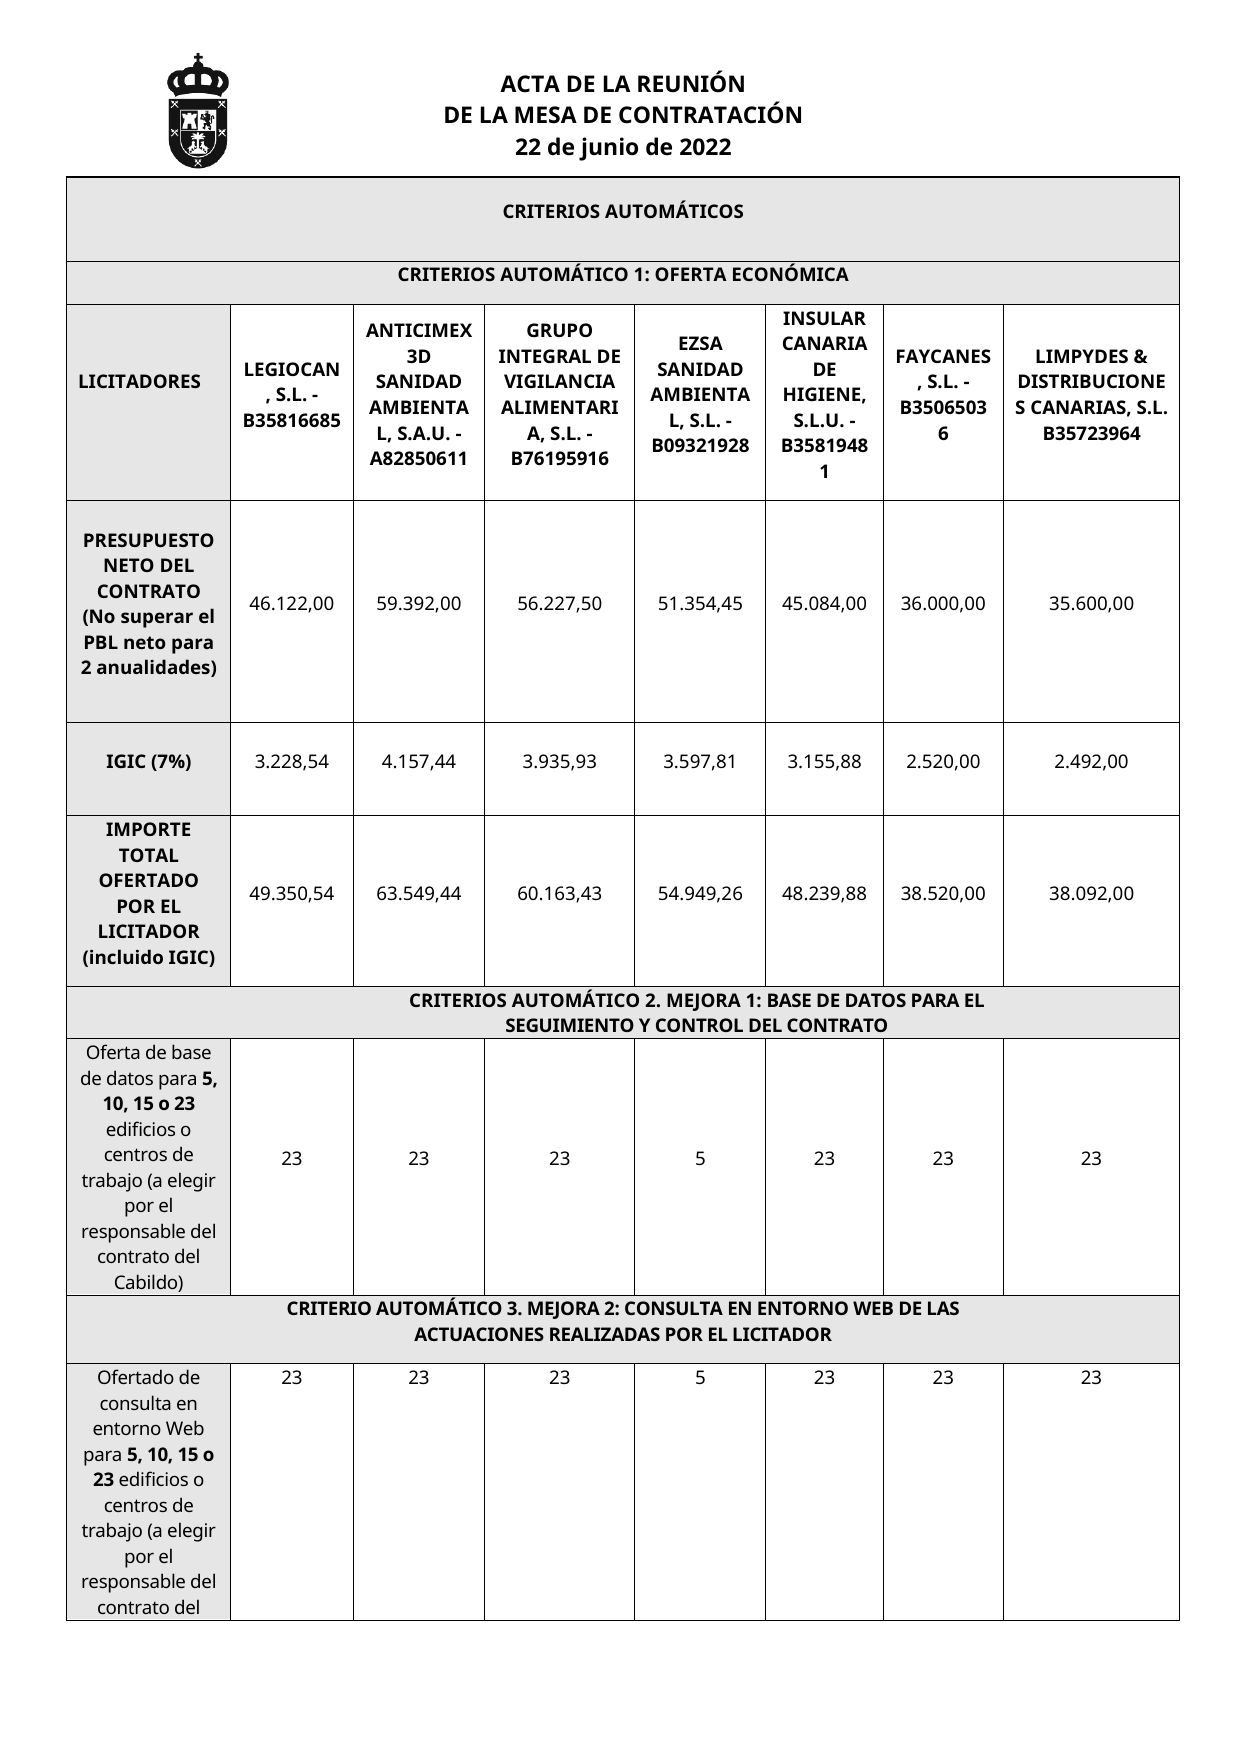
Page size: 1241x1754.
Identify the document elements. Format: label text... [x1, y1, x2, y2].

table_cell FAYCANES, S.L. - B35065036 [884, 305, 1003, 500]
table_cell LICITADORES [67, 305, 230, 500]
table_cell 45.084,00 [766, 501, 883, 722]
table_cell CRITERIO AUTOMÁTICO 3. MEJORA 2: CONSULTA EN ENTORNO WEB DE LAS ACTUACIONES REALIZADAS POR EL LICITADOR [67, 1296, 1179, 1363]
table_cell 3.228,54 [231, 723, 353, 815]
table_cell 38.520,00 [884, 816, 1003, 986]
table_cell IGIC (7%) [67, 723, 230, 815]
table_cell 54.949,26 [635, 816, 765, 986]
table_cell 23 [1004, 1039, 1179, 1294]
table_cell 23 [884, 1039, 1003, 1294]
table_cell 23 [354, 1039, 484, 1294]
table_cell LEGIOCAN, S.L. - B35816685 [231, 305, 353, 500]
table_cell 3.155,88 [766, 723, 883, 815]
table_cell 4.157,44 [354, 723, 484, 815]
table_cell 51.354,45 [635, 501, 765, 722]
table_cell 48.239,88 [766, 816, 883, 986]
table_cell 23 [884, 1364, 1003, 1619]
table_cell 3.597,81 [635, 723, 765, 815]
table_cell 5 [635, 1364, 765, 1619]
table_cell 56.227,50 [485, 501, 634, 722]
table_cell 23 [485, 1364, 634, 1619]
table_cell 46.122,00 [231, 501, 353, 722]
table_cell 3.935,93 [485, 723, 634, 815]
table_cell Oferta de base de datos para 5, 10, 15 o 23 edificios o centros de trabajo (a elegir por el responsable del contrato del Cabildo) [67, 1039, 230, 1294]
table_cell 59.392,00 [354, 501, 484, 722]
table_cell IMPORTE TOTAL OFERTADO POR EL LICITADOR (incluido IGIC) [67, 816, 230, 986]
table_cell 23 [1004, 1364, 1179, 1619]
table_cell 35.600,00 [1004, 501, 1179, 722]
table_cell Presupuesto NETO DEL CONTRATO (No superar el PBL neto para 2 anualidades) [67, 501, 230, 722]
table_cell 49.350,54 [231, 816, 353, 986]
table_cell 38.092,00 [1004, 816, 1179, 986]
table_cell 23 [485, 1039, 634, 1294]
table_cell 5 [635, 1039, 765, 1294]
table_cell 60.163,43 [485, 816, 634, 986]
picture [164, 50, 231, 171]
table_cell 23 [766, 1364, 883, 1619]
table_cell 63.549,44 [354, 816, 484, 986]
table_cell 36.000,00 [884, 501, 1003, 722]
table_cell ANTICIMEX 3D SANIDAD AMBIENTAL, S.A.U. - A82850611 [354, 305, 484, 500]
table_cell 23 [354, 1364, 484, 1619]
table_cell Ofertado de consulta en entorno Web para 5, 10, 15 o 23 edificios o centros de trabajo (a elegir por el responsable del contrato del [67, 1364, 230, 1619]
table_cell 23 [231, 1364, 353, 1619]
table_cell 23 [231, 1039, 353, 1294]
table_cell LIMPYDES & DISTRIBUCIONES CANARIAS, S.L. B35723964 [1004, 305, 1179, 500]
table_cell 2.520,00 [884, 723, 1003, 815]
table_cell Criterios automático 1: oferta económica [67, 262, 1179, 304]
table_header CRITERIOS AUTOMÁTICOS [67, 178, 1179, 261]
table_cell INSULAR CANARIA DE HIGIENE, S.L.U. - B35819481 [766, 305, 883, 500]
table_cell Criterios automático 2. MEJORA 1: BASE DE DATOS PARA EL SEGUIMIENTO Y CONTROL DEL CONTRATO [67, 987, 1179, 1038]
table_cell 23 [766, 1039, 883, 1294]
table_cell GRUPO INTEGRAL DE VIGILANCIA ALIMENTARIA, S.L. - B76195916 [485, 305, 634, 500]
table_cell EZSA SANIDAD AMBIENTAL, S.L. - B09321928 [635, 305, 765, 500]
table_cell 2.492,00 [1004, 723, 1179, 815]
